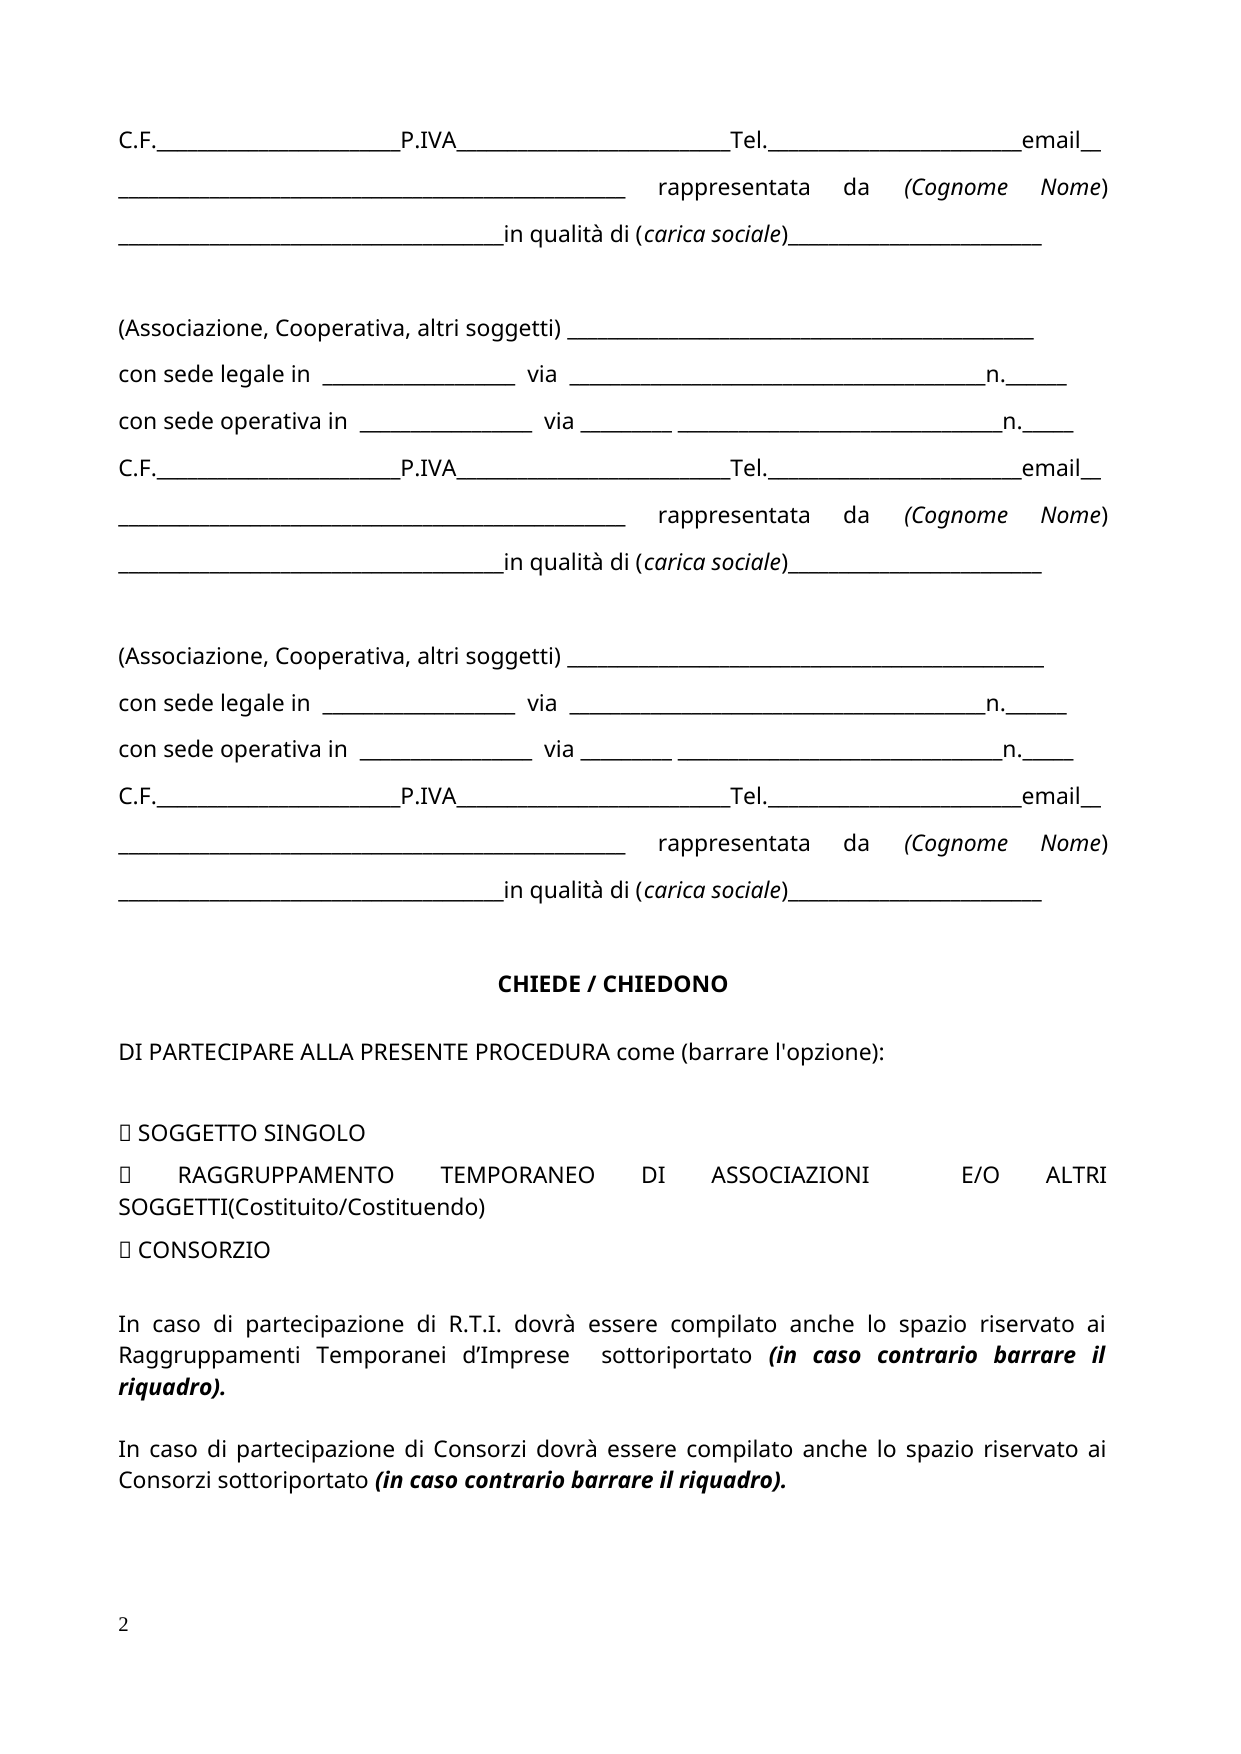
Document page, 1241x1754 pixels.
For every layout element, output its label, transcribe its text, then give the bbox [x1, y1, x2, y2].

text con sede legale in ___________________ via _________________________________________n.______ [118, 358, 1122, 390]
text CHIEDE / CHIEDONO [118, 968, 1108, 999]
text (Associazione, Cooperativa, altri soggetti) _______________________________________________ [118, 640, 1122, 671]
text con sede operativa in _________________ via _________ ________________________________n._____ [118, 733, 1122, 765]
text In caso di partecipazione di Consorzi dovrà essere compilato anche lo spazio riservato ai Consorzi sottoriportato (in caso contrario barrare il riquadro). [118, 1433, 1108, 1496]
text C.F.________________________P.IVA___________________________Tel._________________________email____________________________________________________ rappresentata da (Cognome Nome) ______________________________________in qualità di (carica sociale)_________________________ [118, 452, 1108, 577]
text con sede legale in ___________________ via _________________________________________n.______ [118, 687, 1122, 718]
text (Associazione, Cooperativa, altri soggetti) ______________________________________________ [118, 312, 1122, 343]
text  SOGGETTO SINGOLO [118, 1116, 1108, 1148]
text In caso di partecipazione di R.T.I. dovrà essere compilato anche lo spazio riservato ai Raggruppamenti Temporanei d’Imprese sottoriportato (in caso contrario barrare il riquadro). [118, 1308, 1108, 1402]
text  RAGGRUPPAMENTO TEMPORANEO DI ASSOCIAZIONI E/O ALTRI SOGGETTI(Costituito/Costituendo) [118, 1159, 1108, 1222]
text DI PARTECIPARE ALLA PRESENTE PROCEDURA come (barrare l'opzione): [118, 1036, 1108, 1067]
text  CONSORZIO [118, 1234, 1108, 1265]
text con sede operativa in _________________ via _________ ________________________________n._____ [118, 405, 1122, 437]
text C.F.________________________P.IVA___________________________Tel._________________________email____________________________________________________ rappresentata da (Cognome Nome) ______________________________________in qualità di (carica sociale)_________________________ [118, 124, 1108, 249]
text C.F.________________________P.IVA___________________________Tel._________________________email____________________________________________________ rappresentata da (Cognome Nome) ______________________________________in qualità di (carica sociale)_________________________ [118, 780, 1108, 905]
